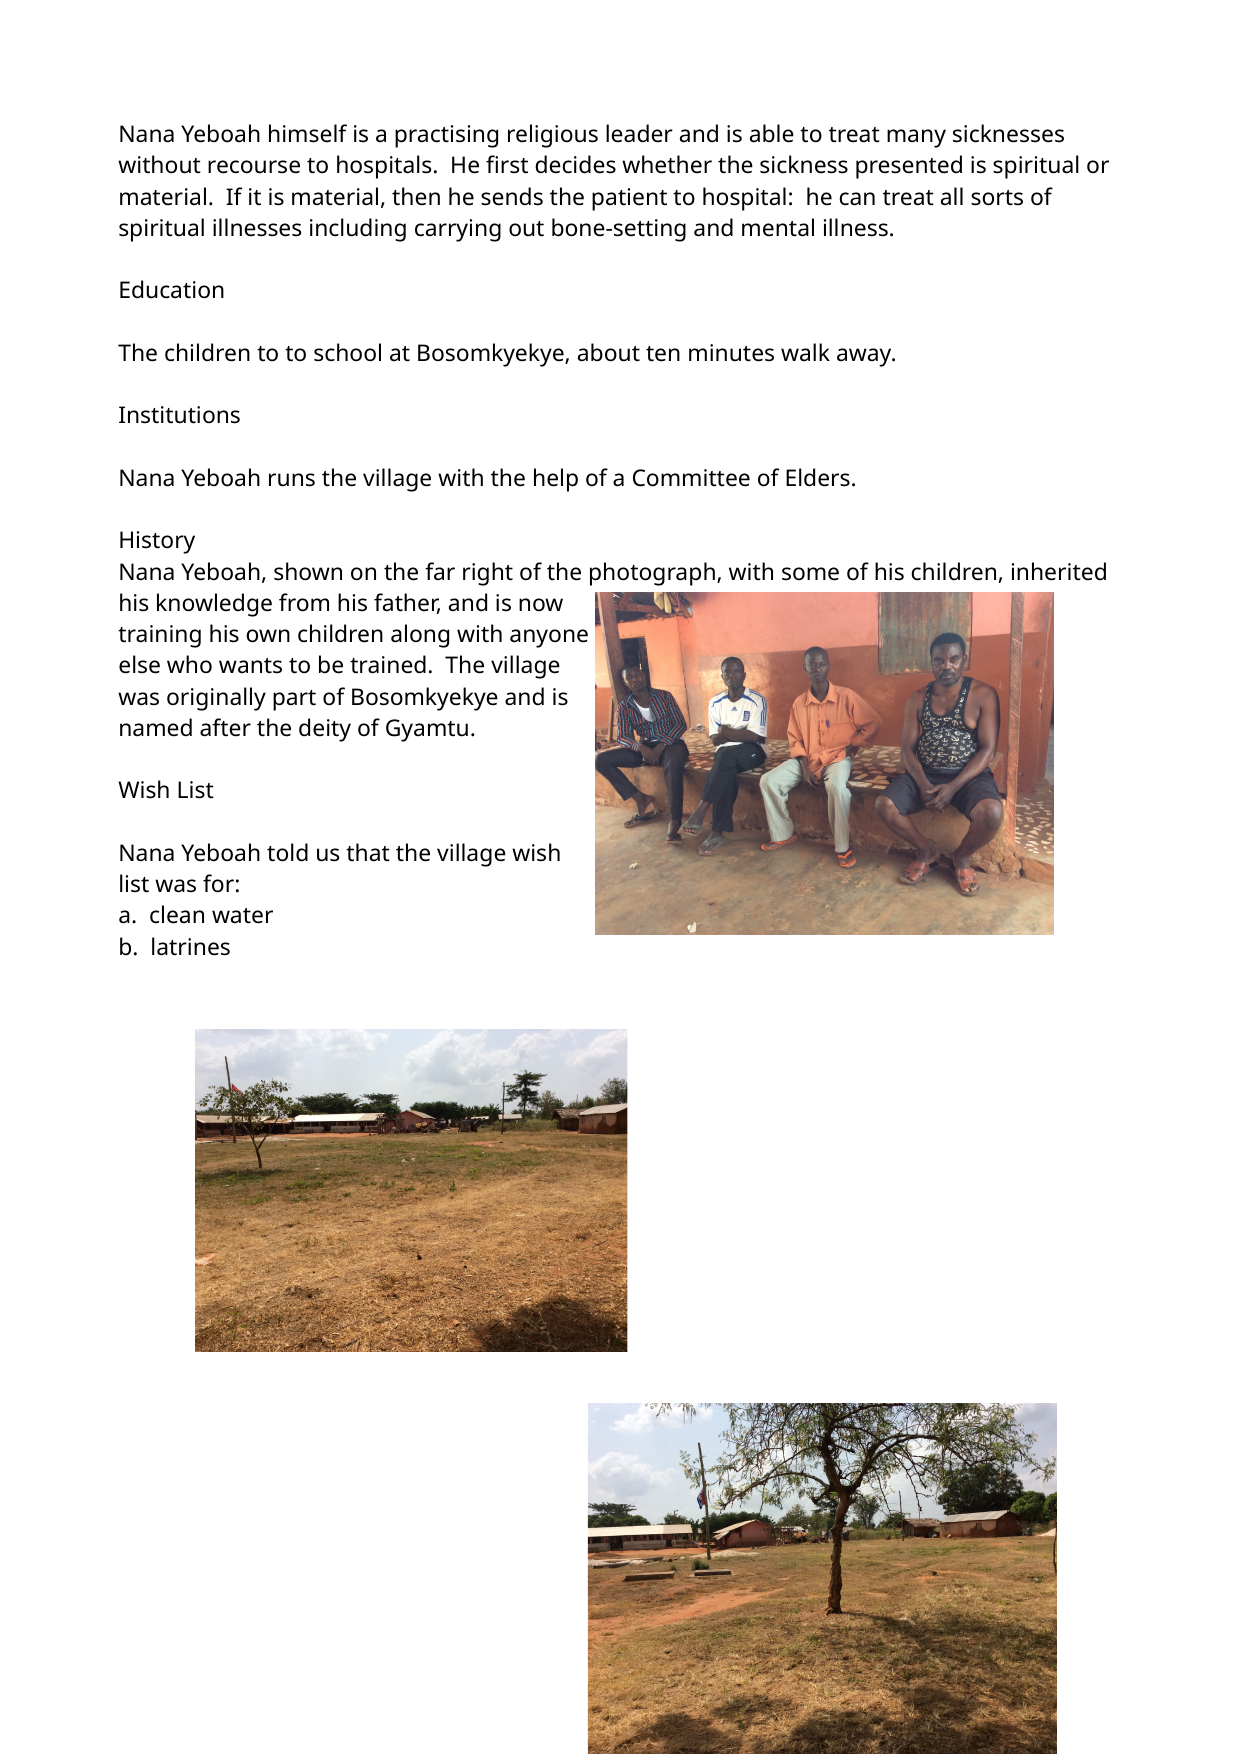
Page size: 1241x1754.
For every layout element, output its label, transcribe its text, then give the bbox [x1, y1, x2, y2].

text a. clean water [118, 899, 595, 931]
text Institutions [118, 399, 1122, 431]
text The children to to school at Bosomkyekye, about ten minutes walk away. [118, 337, 1122, 368]
text Education [118, 274, 1122, 306]
text b. latrines [118, 931, 1122, 962]
text Nana Yeboah runs the village with the help of a Committee of Elders. [118, 462, 1122, 493]
picture [595, 592, 1054, 935]
text History [118, 524, 1122, 556]
picture [587, 1403, 1057, 1754]
picture [195, 1029, 628, 1352]
text [1054, 774, 1122, 806]
text Wish List [118, 774, 595, 806]
text [1054, 899, 1122, 931]
text Nana Yeboah told us that the village wish list was for: [118, 837, 595, 899]
text Nana Yeboah himself is a practising religious leader and is able to treat many sicknesses without recourse to hospitals. He first decides whether the sickness presented is spiritual or material. If it is material, then he sends the patient to hospital: he can treat all sorts of spiritual illnesses including carrying out bone-setting and mental illness. [118, 118, 1122, 243]
text Nana Yeboah, shown on the far right of the photograph, with some of his children, inherited his knowledge from his father, and is now training his own children along with anyone else who wants to be trained. The village was originally part of Bosomkyekye and is named after the deity of Gyamtu. [118, 556, 1122, 743]
text [1054, 837, 1122, 899]
